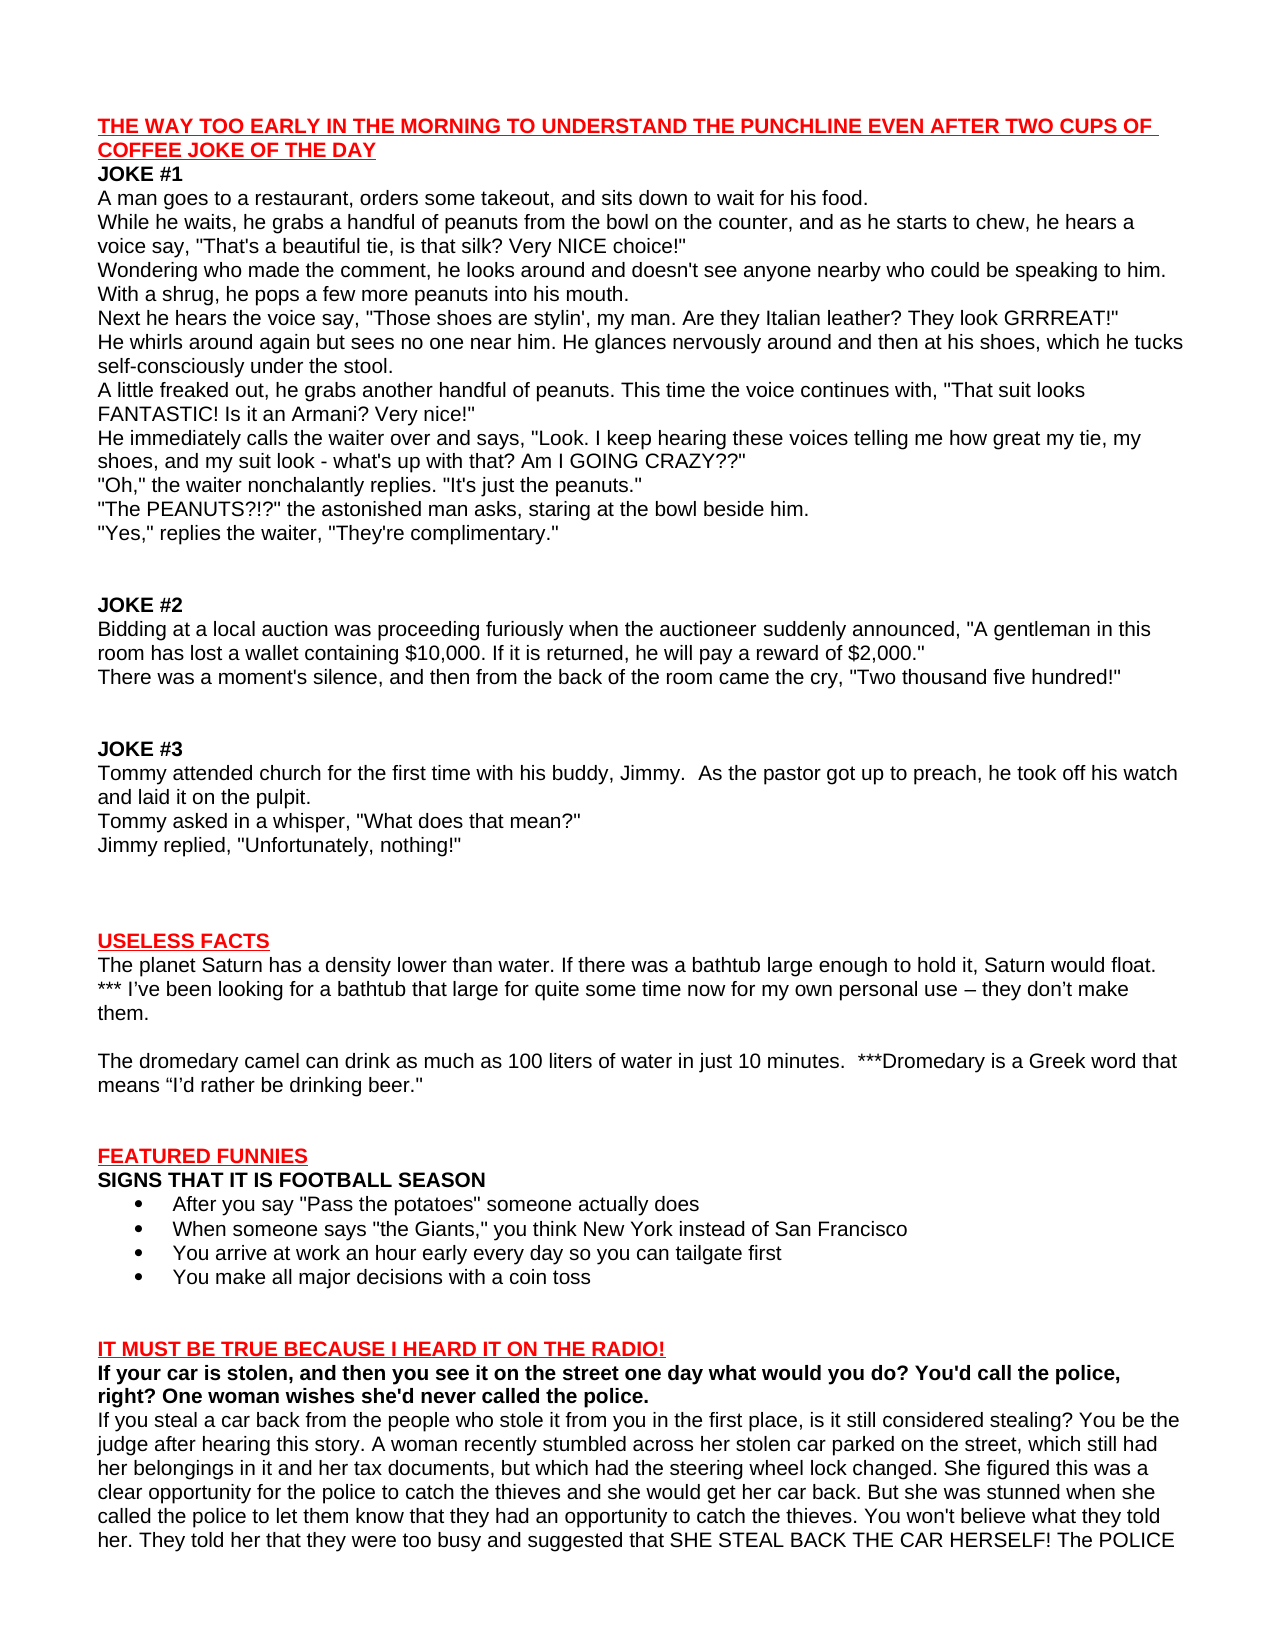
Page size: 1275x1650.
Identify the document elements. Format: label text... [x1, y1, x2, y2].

text He whirls around again but sees no one near him. He glances nervously around and then at his shoes, which he tucks self-consciously under the stool. [97, 329, 1185, 377]
text JOKE #2 [97, 593, 1185, 617]
text A little freaked out, he grabs another handful of peanuts. This time the voice continues with, "That suit looks FANTASTIC! Is it an Armani? Very nice!" [97, 377, 1185, 425]
text He immediately calls the waiter over and says, "Look. I keep hearing these voices telling me how great my tie, my shoes, and my suit look - what's up with that? Am I GOING CRAZY??" [97, 425, 1185, 473]
list When someone says "the Giants," you think New York instead of San Francisco [135, 1216, 1185, 1240]
list You make all major decisions with a coin toss [135, 1264, 1185, 1288]
text The planet Saturn has a density lower than water. If there was a bathtub large enough to hold it, Saturn would float. *** I’ve been looking for a bathtub that large for quite some time now for my own personal use – they don’t make them. [97, 953, 1185, 1024]
text THE WAY TOO EARLY IN THE MORNING TO UNDERSTAND THE PUNCHLINE EVEN AFTER TWO CUPS OF COFFEE JOKE OF THE DAY [97, 114, 1185, 162]
text SIGNS THAT IT IS FOOTBALL SEASON [97, 1168, 1185, 1192]
text Tommy attended church for the first time with his buddy, Jimmy. As the pastor got up to preach, he took off his watch and laid it on the pulpit. [97, 761, 1185, 809]
text If you steal a car back from the people who stole it from you in the first place, is it still considered stealing? You be the judge after hearing this story. A woman recently stumbled across her stolen car parked on the street, which still had her belongings in it and her tax documents, but which had the steering wheel lock changed. She figured this was a clear opportunity for the police to catch the thieves and she would get her car back. But she was stunned when she called the police to let them know that they had an opportunity to catch the thieves. You won't believe what they told her. They told her that they were too busy and suggested that SHE STEAL BACK THE CAR HERSELF! The POLICE [97, 1408, 1185, 1552]
text "Yes," replies the waiter, "They're complimentary." [97, 521, 1185, 545]
text There was a moment's silence, and then from the back of the room came the cry, "Two thousand five hundred!" [97, 665, 1185, 689]
text While he waits, he grabs a handful of peanuts from the bowl on the counter, and as he starts to chew, he hears a voice say, "That's a beautiful tie, is that silk? Very NICE choice!" [97, 210, 1185, 258]
text JOKE #1 [97, 162, 1185, 186]
text Next he hears the voice say, "Those shoes are stylin', my man. Are they Italian leather? They look GRRREAT!" [97, 306, 1185, 329]
list You arrive at work an hour early every day so you can tailgate first [135, 1240, 1185, 1264]
text "Oh," the waiter nonchalantly replies. "It's just the peanuts." [97, 473, 1185, 497]
text Jimmy replied, "Unfortunately, nothing!" [97, 833, 1185, 857]
text The dromedary camel can drink as much as 100 liters of water in just 10 minutes. ***Dromedary is a Greek word that means “I’d rather be drinking beer." [97, 1048, 1185, 1096]
text "The PEANUTS?!?" the astonished man asks, staring at the bowl beside him. [97, 497, 1185, 521]
list After you say "Pass the potatoes" someone actually does [135, 1192, 1185, 1216]
text Tommy asked in a whisper, "What does that mean?" [97, 809, 1185, 833]
text Bidding at a local auction was proceeding furiously when the auctioneer suddenly announced, "A gentleman in this room has lost a wallet containing $10,000. If it is returned, he will pay a reward of $2,000." [97, 617, 1185, 665]
text Wondering who made the comment, he looks around and doesn't see anyone nearby who could be speaking to him. With a shrug, he pops a few more peanuts into his mouth. [97, 258, 1185, 306]
text USELESS FACTS [97, 929, 1185, 953]
text JOKE #3 [97, 737, 1185, 761]
text A man goes to a restaurant, orders some takeout, and sits down to wait for his food. [97, 186, 1185, 210]
text FEATURED FUNNIES [97, 1144, 1185, 1168]
text IT MUST BE TRUE BECAUSE I HEARD IT ON THE RADIO! [97, 1336, 1185, 1360]
text If your car is stolen, and then you see it on the street one day what would you do? You'd call the police, right? One woman wishes she'd never called the police. [97, 1360, 1185, 1408]
